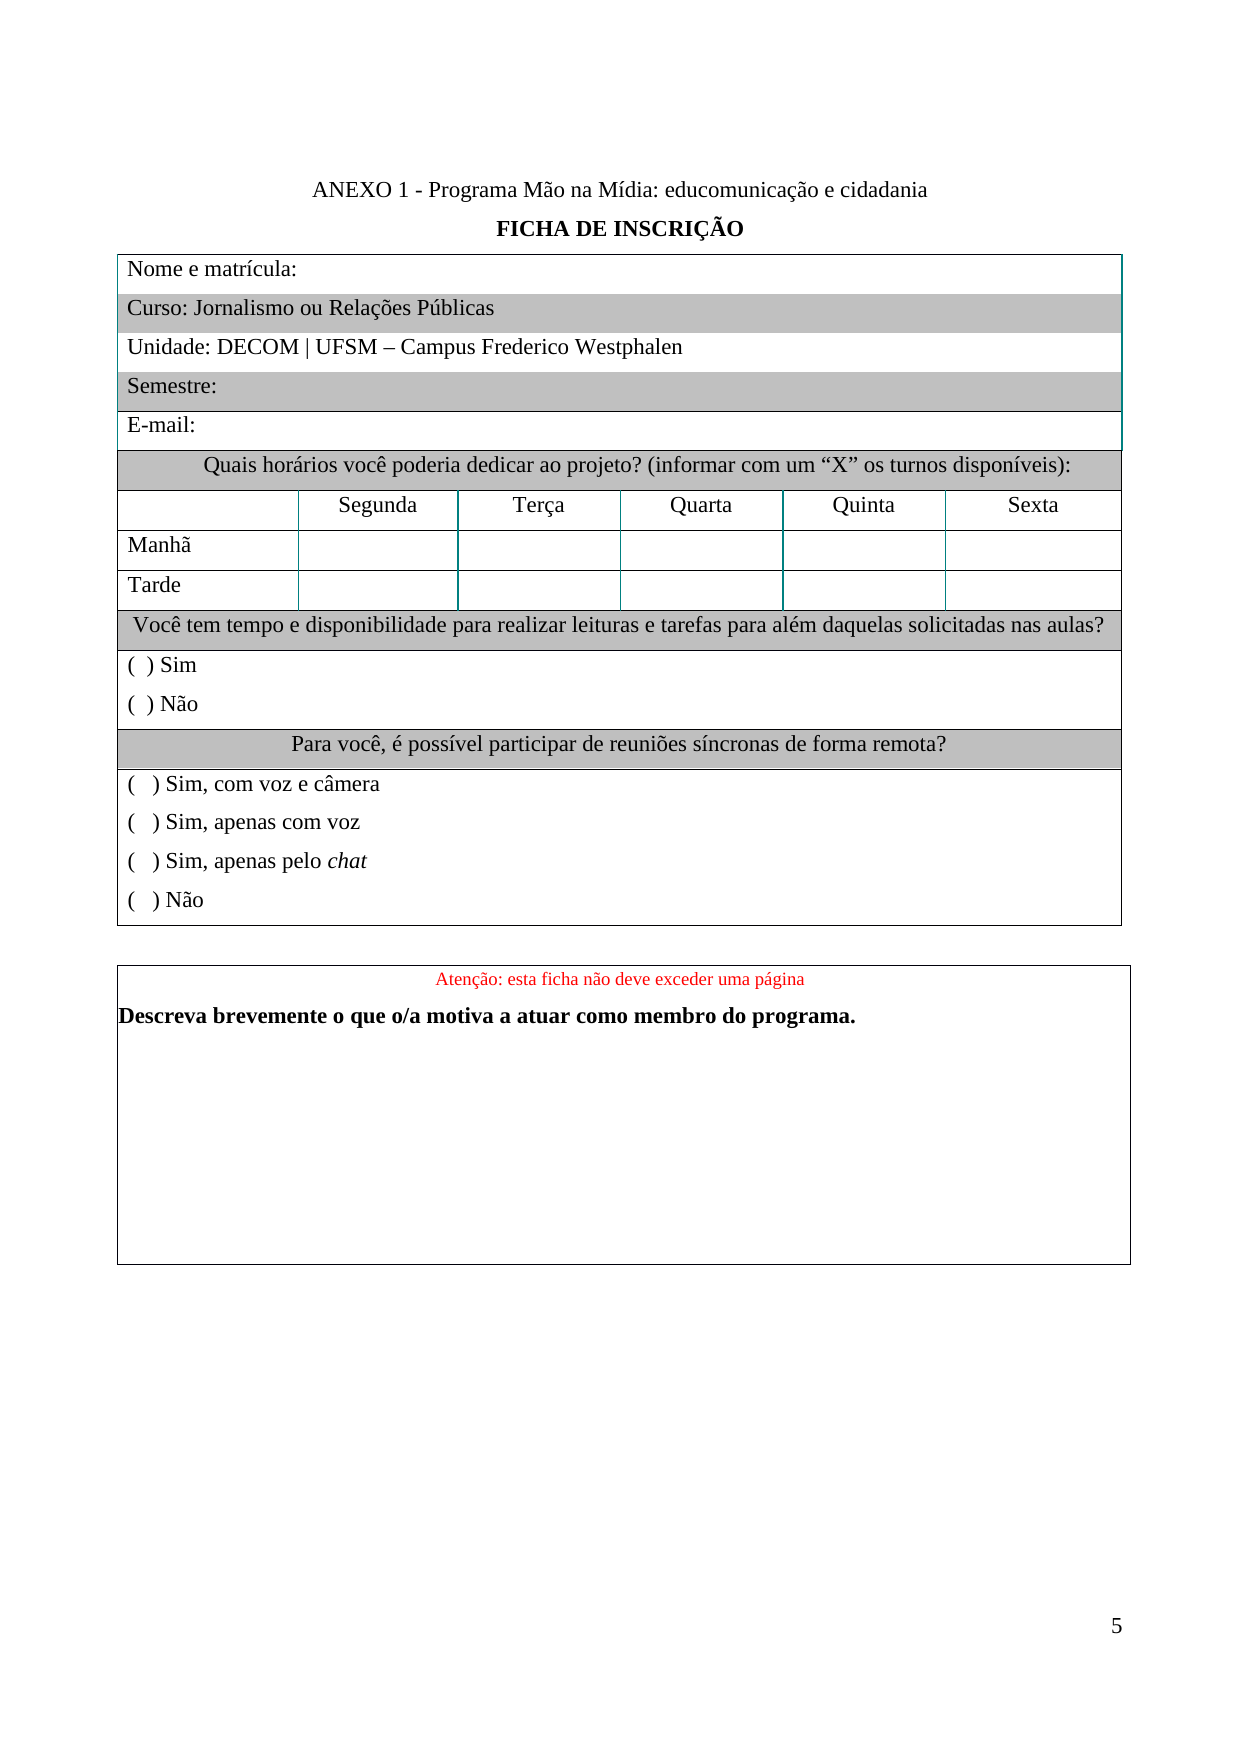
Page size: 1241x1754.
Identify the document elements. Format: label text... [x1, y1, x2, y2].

table_cell [459, 571, 620, 610]
table_cell E-mail: [118, 412, 1121, 450]
table_cell [459, 531, 620, 570]
table_cell [299, 571, 457, 610]
table_cell ( ) Sim ( ) Não [118, 651, 1121, 729]
table_cell ( ) Sim, com voz e câmera ( ) Sim, apenas com voz ( ) Sim, apenas pelo chat ( ) Não [118, 770, 1121, 925]
table_cell [784, 531, 945, 570]
table_header Nome e matrícula: [118, 255, 1121, 294]
table_cell Segunda [299, 491, 457, 530]
table_cell Quais horários você poderia dedicar ao projeto? (informar com um “X” os turnos disponíveis): [118, 451, 1121, 490]
table_cell [299, 531, 457, 570]
table_cell Para você, é possível participar de reuniões síncronas de forma remota? [118, 730, 1121, 768]
table_cell Manhã [118, 531, 298, 570]
table_cell [946, 571, 1121, 610]
table_cell Curso: Jornalismo ou Relações Públicas [118, 294, 1121, 333]
table_cell [784, 571, 945, 610]
text ANEXO 1 - Programa Mão na Mídia: educomunicação e cidadania [118, 176, 1122, 203]
table_cell Quarta [621, 491, 782, 530]
table_cell [946, 531, 1121, 570]
table_cell Unidade: DECOM | UFSM – Campus Frederico Westphalen [118, 333, 1121, 372]
table_cell Você tem tempo e disponibilidade para realizar leituras e tarefas para além daquelas solicitadas nas aulas? [118, 611, 1121, 650]
table_cell [621, 571, 782, 610]
text FICHA DE INSCRIÇÃO [118, 215, 1122, 242]
table_cell [621, 531, 782, 570]
table_cell Terça [459, 491, 620, 530]
text Descreva brevemente o que o/a motiva a atuar como membro do programa. [118, 999, 1130, 1028]
table_cell Tarde [118, 571, 298, 610]
table_cell Sexta [946, 491, 1121, 530]
text Atenção: esta ficha não deve exceder uma página [118, 966, 1130, 989]
table_cell Quinta [784, 491, 945, 530]
table_cell [118, 491, 298, 530]
table_cell Semestre: [118, 372, 1121, 411]
